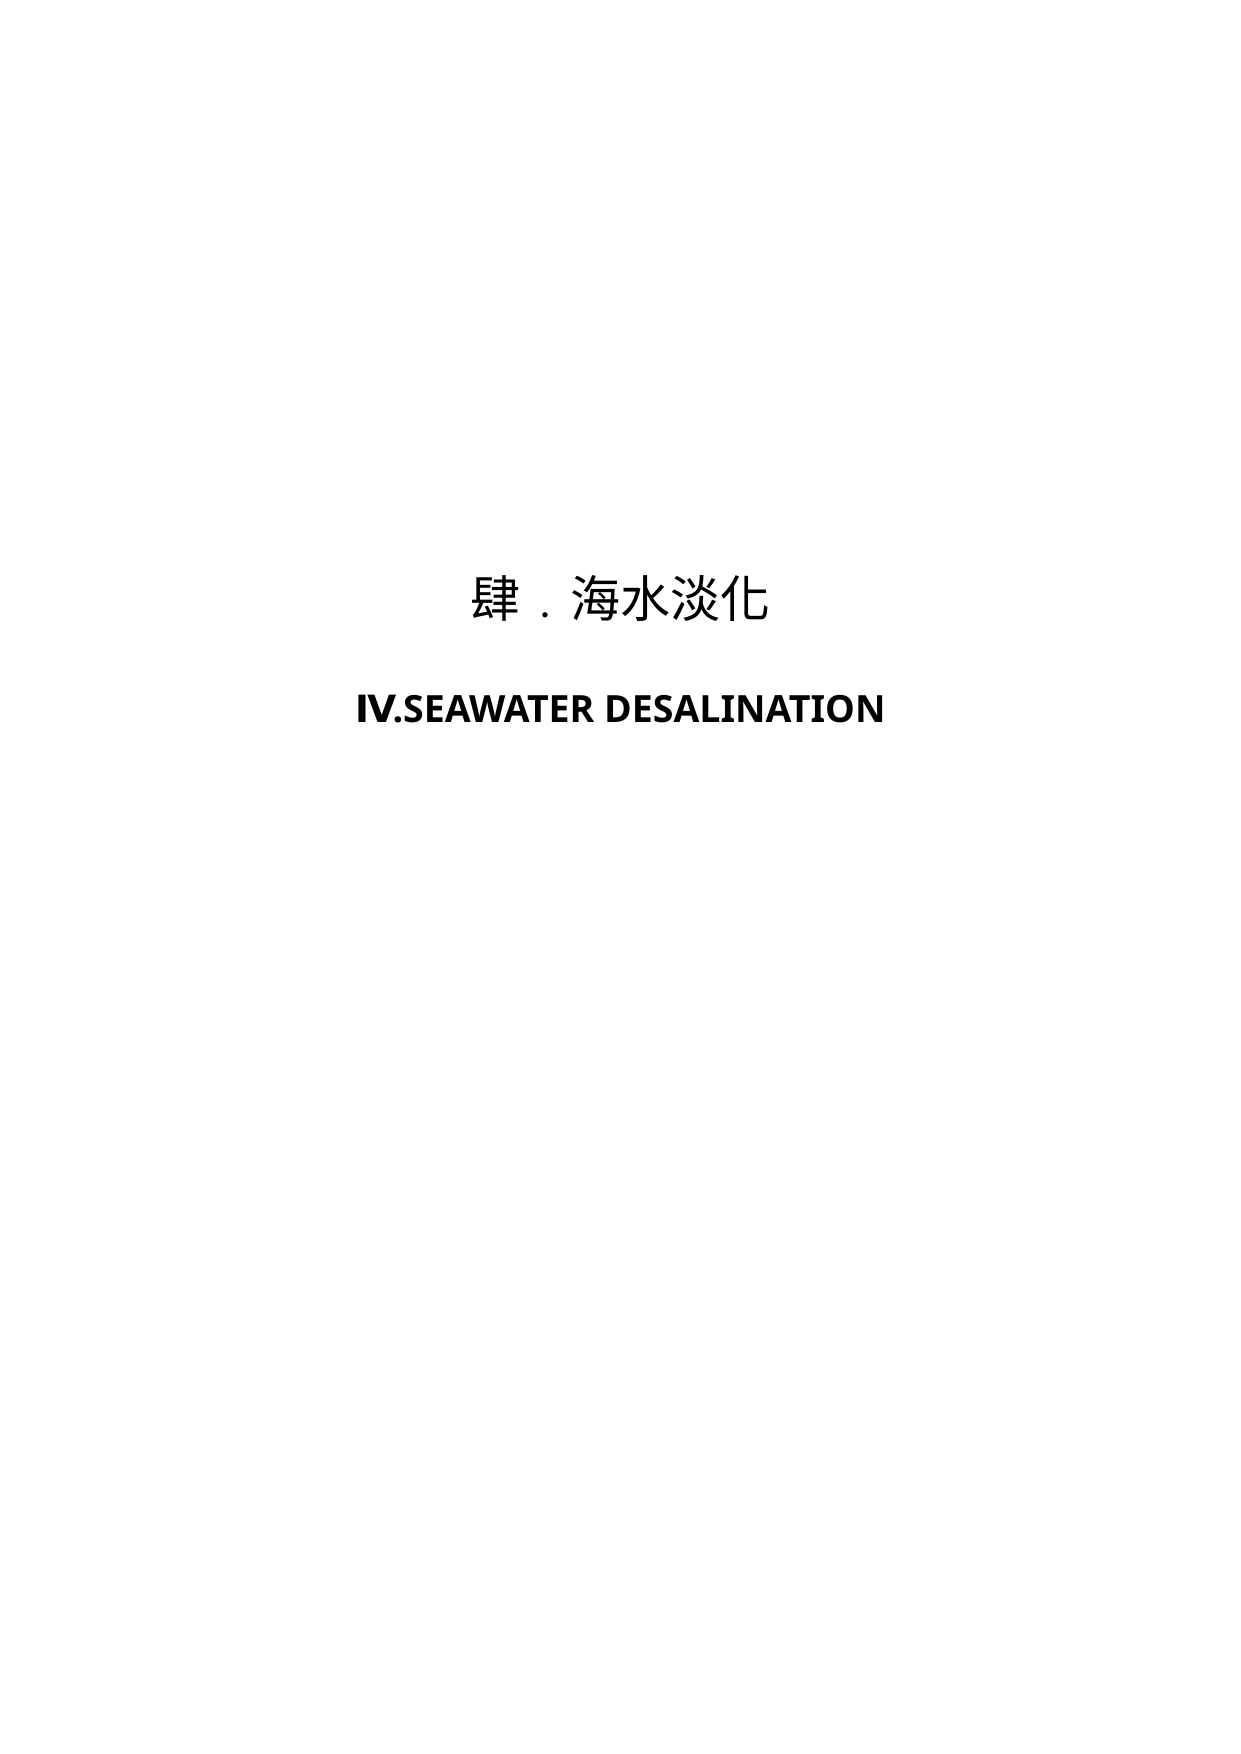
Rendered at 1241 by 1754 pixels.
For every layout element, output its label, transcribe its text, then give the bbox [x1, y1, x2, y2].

text Ⅳ.SEAWATER DESALINATION [187, 671, 1053, 746]
text 肆﹒海水淡化 [187, 558, 1053, 633]
